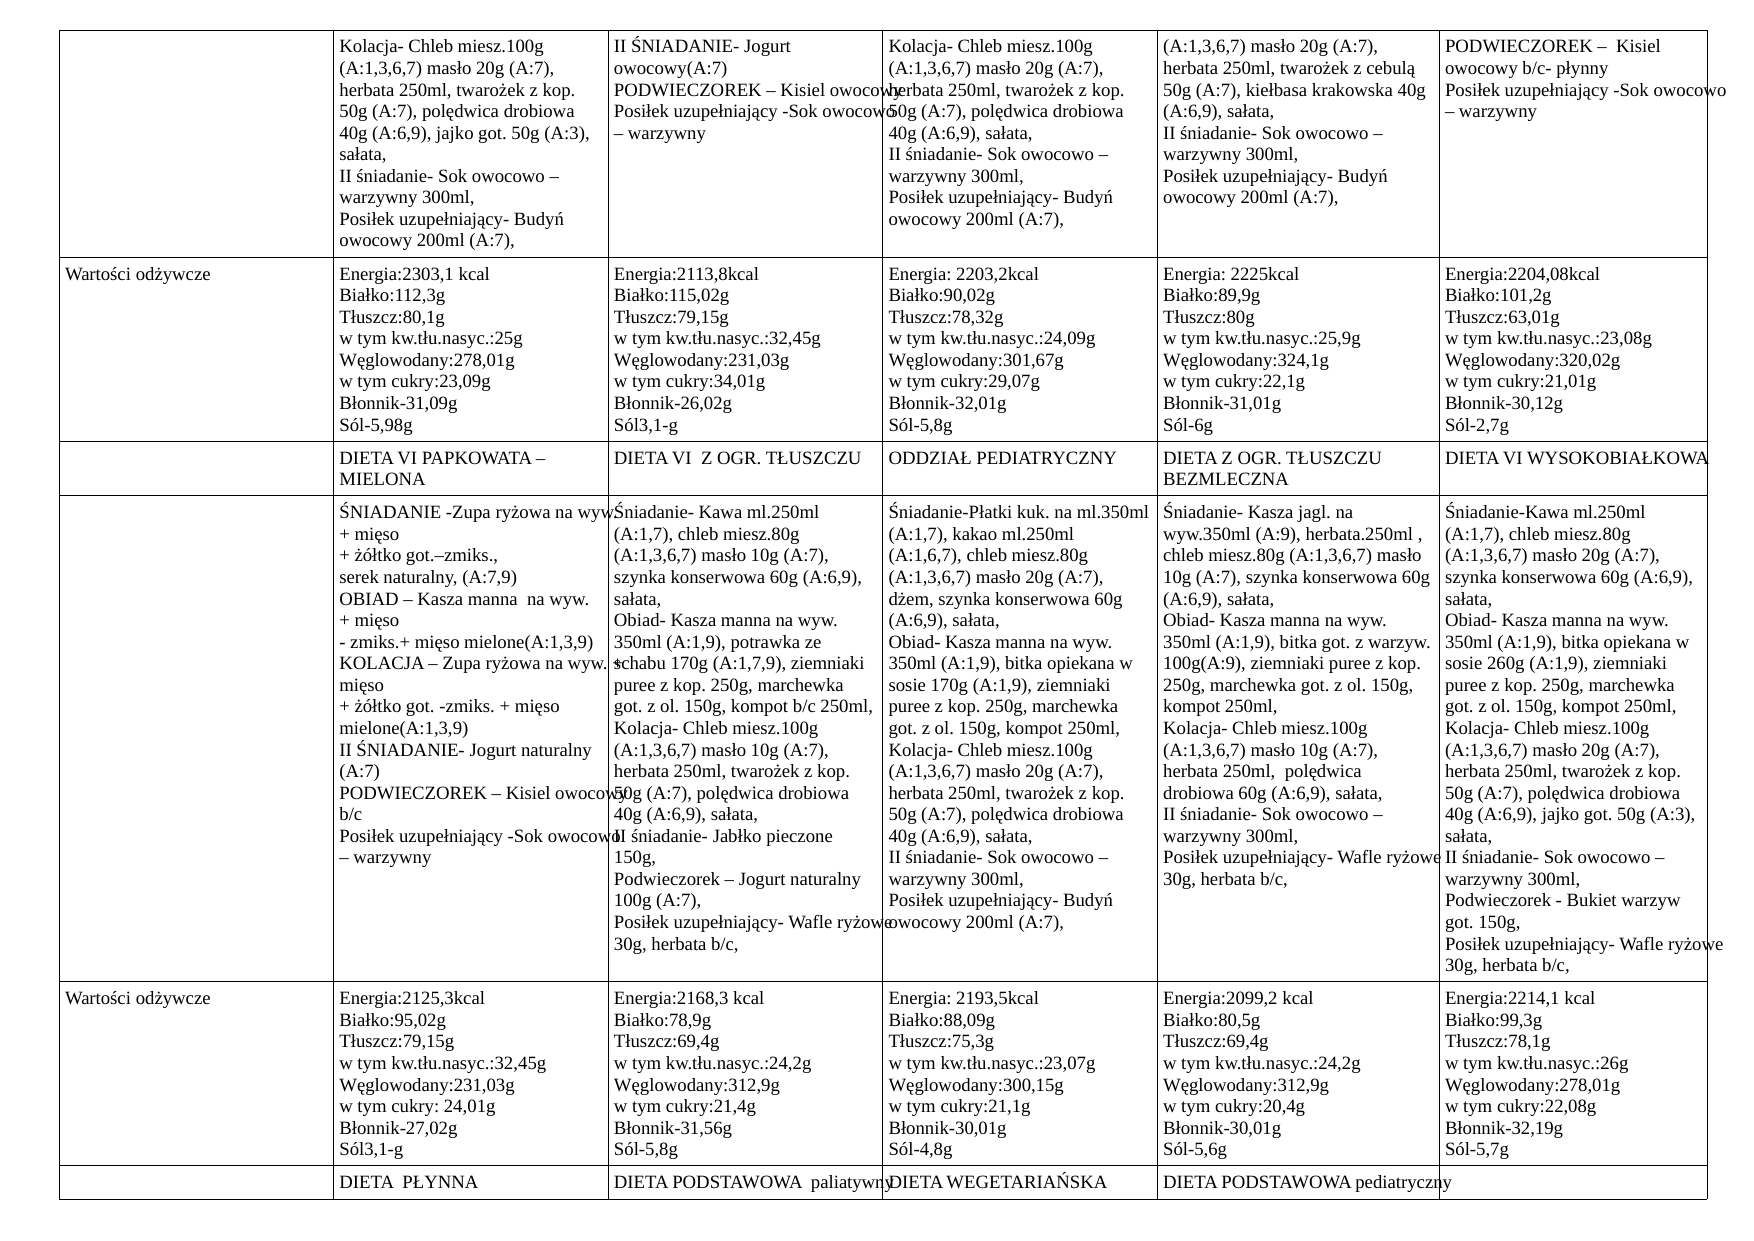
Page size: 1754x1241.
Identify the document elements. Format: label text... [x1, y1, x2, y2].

table_cell DIETA VI PAPKOWATA – MIELONA [334, 442, 608, 495]
table_cell ŚNIADANIE – Kasza manna na ml. + suchary + żółtko got.+ masło-zmiks, serek waniliowy(A:1,3,7) OBIAD – Kasza manna na wyw. + mięso - zmiks.+ mięso mielone(A:1,9) KOLACJA – Zupa ryżowa na wyw. + mięso + żółtko got. zmiksowana + mięso mielone(A:1,3,9) II ŚNIADANIE- Jogurt owocowy(A:7) PODWIECZOREK – Kisiel owocowy Posiłek uzupełniający -Sok owocowo – warzywny [609, 31, 882, 257]
table_cell Śniadanie-Kawa ml.250ml (A:1,7), chleb miesz.80g (A:1,3,6,7) masło 20g (A:7), szynka konserwowa 60g (A:6,9), sałata, Obiad- Kasza manna na wyw. 350ml (A:1,9), bitka opiekana w sosie 260g (A:1,9), ziemniaki puree z kop. 250g, marchewka got. z ol. 150g, kompot 250ml, Kolacja- Chleb miesz.100g (A:1,3,6,7) masło 20g (A:7), herbata 250ml, twarożek z kop. 50g (A:7), polędwica drobiowa 40g (A:6,9), jajko got. 50g (A:3), sałata, II śniadanie- Sok owocowo – warzywny 300ml, Podwieczorek - Bukiet warzyw got. 150g, Posiłek uzupełniający- Wafle ryżowe 30g, herbata b/c, [1440, 496, 1707, 981]
table_cell DIETA PODSTAWOWA paliatywny [609, 1166, 882, 1198]
table_cell Energia:2113,8kcal Białko:115,02g Tłuszcz:79,15g w tym kw.tłu.nasyc.:32,45g Węglowodany:231,03g w tym cukry:34,01g Błonnik-26,02g Sól3,1-g [609, 258, 882, 441]
table_cell DIETA VI Z OGR. TŁUSZCZU [609, 442, 882, 495]
table_cell Energia:2168,3 kcal Białko:78,9g Tłuszcz:69,4g w tym kw.tłu.nasyc.:24,2g Węglowodany:312,9g w tym cukry:21,4g Błonnik-31,56g Sól-5,8g [609, 982, 882, 1165]
table_cell DIETA Z OGR. TŁUSZCZU BEZMLECZNA [1158, 442, 1439, 495]
table_cell Energia:2099,2 kcal Białko:80,5g Tłuszcz:69,4g w tym kw.tłu.nasyc.:24,2g Węglowodany:312,9g w tym cukry:20,4g Błonnik-30,01g Sól-5,6g [1158, 982, 1439, 1165]
table_cell [60, 496, 333, 981]
table_cell DIETA PODSTAWOWA pediatryczny [1158, 1166, 1439, 1198]
table_cell Wartości odżywcze [60, 982, 333, 1165]
table_cell Energia:2214,1 kcal Białko:99,3g Tłuszcz:78,1g w tym kw.tłu.nasyc.:26g Węglowodany:278,01g w tym cukry:22,08g Błonnik-32,19g Sól-5,7g [1440, 982, 1707, 1165]
table_cell (A:1,3,6,7) masło 20g (A:7), herbata 250ml, twarożek z cebulą 50g (A:7), kiełbasa krakowska 40g (A:6,9), sałata, II śniadanie- Sok owocowo – warzywny 300ml, Posiłek uzupełniający- Budyń owocowy 200ml (A:7), [1158, 31, 1439, 257]
table_cell Energia: 2193,5kcal Białko:88,09g Tłuszcz:75,3g w tym kw.tłu.nasyc.:23,07g Węglowodany:300,15g w tym cukry:21,1g Błonnik-30,01g Sól-4,8g [883, 982, 1157, 1165]
table_cell Energia: 2203,2kcal Białko:90,02g Tłuszcz:78,32g w tym kw.tłu.nasyc.:24,09g Węglowodany:301,67g w tym cukry:29,07g Błonnik-32,01g Sól-5,8g [883, 258, 1157, 441]
table_cell [60, 31, 333, 257]
table_cell Kolacja- Chleb miesz.100g (A:1,3,6,7) masło 20g (A:7), herbata 250ml, twarożek z kop. 50g (A:7), polędwica drobiowa 40g (A:6,9), jajko got. 50g (A:3), sałata, II śniadanie- Sok owocowo – warzywny 300ml, Posiłek uzupełniający- Budyń owocowy 200ml (A:7), [334, 31, 608, 257]
table_cell [1440, 1166, 1707, 1198]
table_cell ODDZIAŁ PEDIATRYCZNY [883, 442, 1157, 495]
table_cell ŚNIADANIE -Zupa ryżowa na wyw. + mięso + żółtko got.–zmiks., serek naturalny, (A:7,9) OBIAD – Kasza manna na wyw. + mięso - zmiks.+ mięso mielone(A:1,3,9) KOLACJA – Zupa ryżowa na wyw. + mięso + żółtko got. -zmiks. + mięso mielone(A:1,3,9) II ŚNIADANIE- Jogurt naturalny (A:7) PODWIECZOREK – Kisiel owocowy b/c Posiłek uzupełniający -Sok owocowo – warzywny [334, 496, 608, 981]
table_cell Śniadanie- Kasza jagl. na wyw.350ml (A:9), herbata.250ml , chleb miesz.80g (A:1,3,6,7) masło 10g (A:7), szynka konserwowa 60g (A:6,9), sałata, Obiad- Kasza manna na wyw. 350ml (A:1,9), bitka got. z warzyw. 100g(A:9), ziemniaki puree z kop. 250g, marchewka got. z ol. 150g, kompot 250ml, Kolacja- Chleb miesz.100g (A:1,3,6,7) masło 10g (A:7), herbata 250ml, polędwica drobiowa 60g (A:6,9), sałata, II śniadanie- Sok owocowo – warzywny 300ml, Posiłek uzupełniający- Wafle ryżowe 30g, herbata b/c, [1158, 496, 1439, 981]
table_cell Energia: 2225kcal Białko:89,9g Tłuszcz:80g w tym kw.tłu.nasyc.:25,9g Węglowodany:324,1g w tym cukry:22,1g Błonnik-31,01g Sól-6g [1158, 258, 1439, 441]
table_cell Śniadanie-Płatki kuk. na ml.350ml (A:1,7), kakao ml.250ml (A:1,6,7), chleb miesz.80g (A:1,3,6,7) masło 20g (A:7), dżem, szynka konserwowa 60g (A:6,9), sałata, Obiad- Kasza manna na wyw. 350ml (A:1,9), bitka opiekana w sosie 170g (A:1,9), ziemniaki puree z kop. 250g, marchewka got. z ol. 150g, kompot 250ml, Kolacja- Chleb miesz.100g (A:1,3,6,7) masło 20g (A:7), herbata 250ml, twarożek z kop. 50g (A:7), polędwica drobiowa 40g (A:6,9), sałata, II śniadanie- Sok owocowo – warzywny 300ml, Posiłek uzupełniający- Budyń owocowy 200ml (A:7), [883, 496, 1157, 981]
table_cell ŚNIADANIE -Kasza manna na wyw.+ mięso + żółtko got.–zmiks., serek naturalny(A:1,3,7,9) OBIAD –Homogenat KOLACJA – Zupa ryżowa na wyw. + mięso + żółtko got. - zmiksowana (A:1,3,9) II ŚNIADANIE- Jogurt naturalny(A:7) PODWIECZOREK – Kisiel owocowy b/c- płynny Posiłek uzupełniający -Sok owocowo – warzywny [1440, 31, 1707, 257]
table_cell DIETA WEGETARIAŃSKA [883, 1166, 1157, 1198]
table_cell Energia:2125,3kcal Białko:95,02g Tłuszcz:79,15g w tym kw.tłu.nasyc.:32,45g Węglowodany:231,03g w tym cukry: 24,01g Błonnik-27,02g Sól3,1-g [334, 982, 608, 1165]
table_cell DIETA PŁYNNA [334, 1166, 608, 1198]
table_cell [60, 442, 333, 495]
table_cell DIETA VI WYSOKOBIAŁKOWA [1440, 442, 1707, 495]
table_cell Śniadanie- Kawa ml.250ml (A:1,7), chleb miesz.80g (A:1,3,6,7) masło 10g (A:7), szynka konserwowa 60g (A:6,9), sałata, Obiad- Kasza manna na wyw. 350ml (A:1,9), potrawka ze schabu 170g (A:1,7,9), ziemniaki puree z kop. 250g, marchewka got. z ol. 150g, kompot b/c 250ml, Kolacja- Chleb miesz.100g (A:1,3,6,7) masło 10g (A:7), herbata 250ml, twarożek z kop. 50g (A:7), polędwica drobiowa 40g (A:6,9), sałata, II śniadanie- Jabłko pieczone 150g, Podwieczorek – Jogurt naturalny 100g (A:7), Posiłek uzupełniający- Wafle ryżowe 30g, herbata b/c, [609, 496, 882, 981]
table_cell [60, 1166, 333, 1198]
table_cell Energia:2204,08kcal Białko:101,2g Tłuszcz:63,01g w tym kw.tłu.nasyc.:23,08g Węglowodany:320,02g w tym cukry:21,01g Błonnik-30,12g Sól-2,7g [1440, 258, 1707, 441]
table_cell Wartości odżywcze [60, 258, 333, 441]
table_cell Energia:2303,1 kcal Białko:112,3g Tłuszcz:80,1g w tym kw.tłu.nasyc.:25g Węglowodany:278,01g w tym cukry:23,09g Błonnik-31,09g Sól-5,98g [334, 258, 608, 441]
table_cell Śniadanie-Płatki kuk. na ml.350ml (A:1,7), kakao ml.250ml (A:1,6,7), chleb miesz.80g (A:1,3,6,7) masło 20g (A:7), szynka konserwowa 60g (A:6,9), sałata, Obiad-Kasza manna na wyw. 350ml (A:1,9), bitka opiekana w sosie 170g (A:1,9), ziemniaki puree z kop. 250g, marchewka got. z ol. 150g, kompot 250ml, Kolacja- Chleb miesz.100g (A:1,3,6,7) masło 20g (A:7), herbata 250ml, twarożek z kop. 50g (A:7), polędwica drobiowa 40g (A:6,9), sałata, II śniadanie- Sok owocowo – warzywny 300ml, Posiłek uzupełniający- Budyń owocowy 200ml (A:7), [883, 31, 1157, 257]
